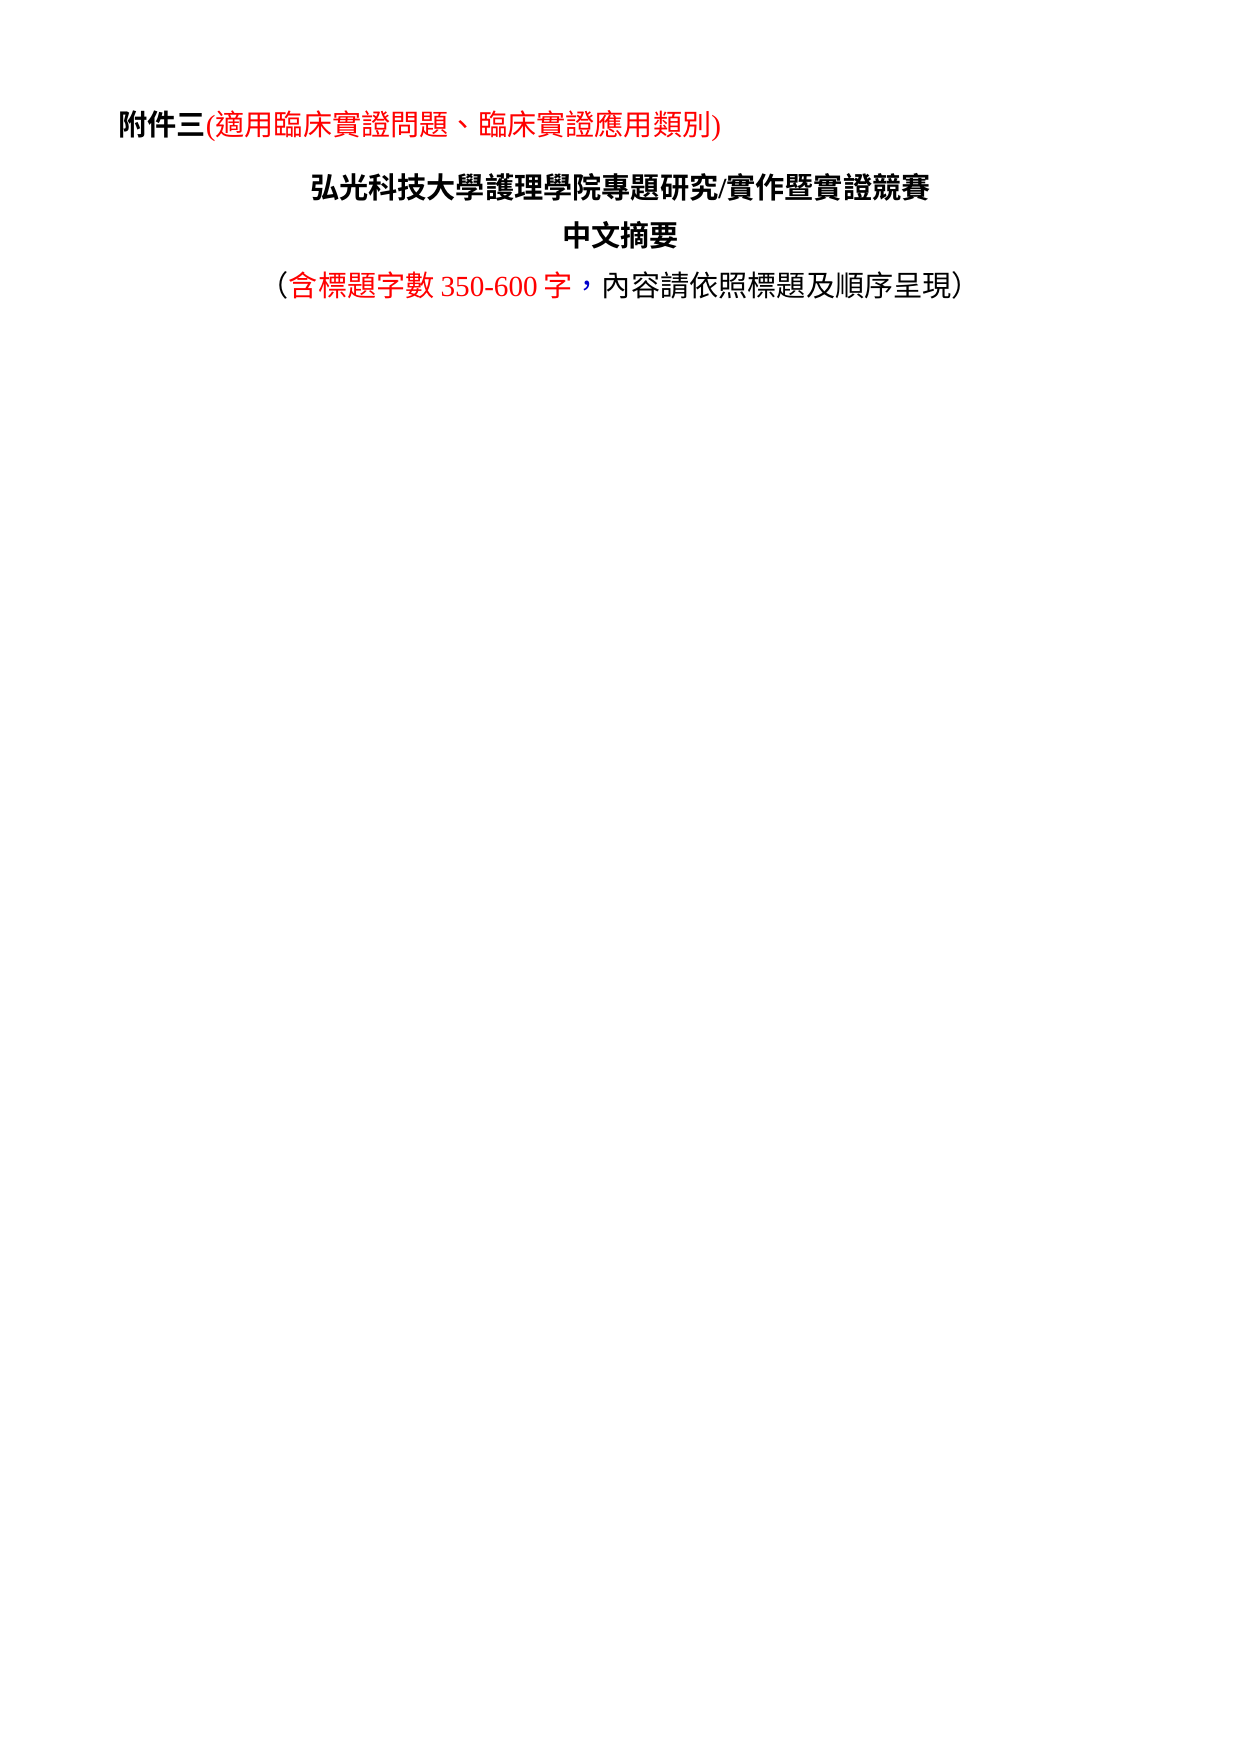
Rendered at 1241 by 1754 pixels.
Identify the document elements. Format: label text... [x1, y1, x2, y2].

text 中文摘要 [118, 206, 1122, 256]
text 附件三(適用臨床實證問題、臨床實證應用類別) [118, 81, 1122, 144]
text （含標題字數350-600字，內容請依照標題及順序呈現） [118, 256, 1122, 306]
text 弘光科技大學護理學院專題研究/實作暨實證競賽 [118, 144, 1122, 206]
